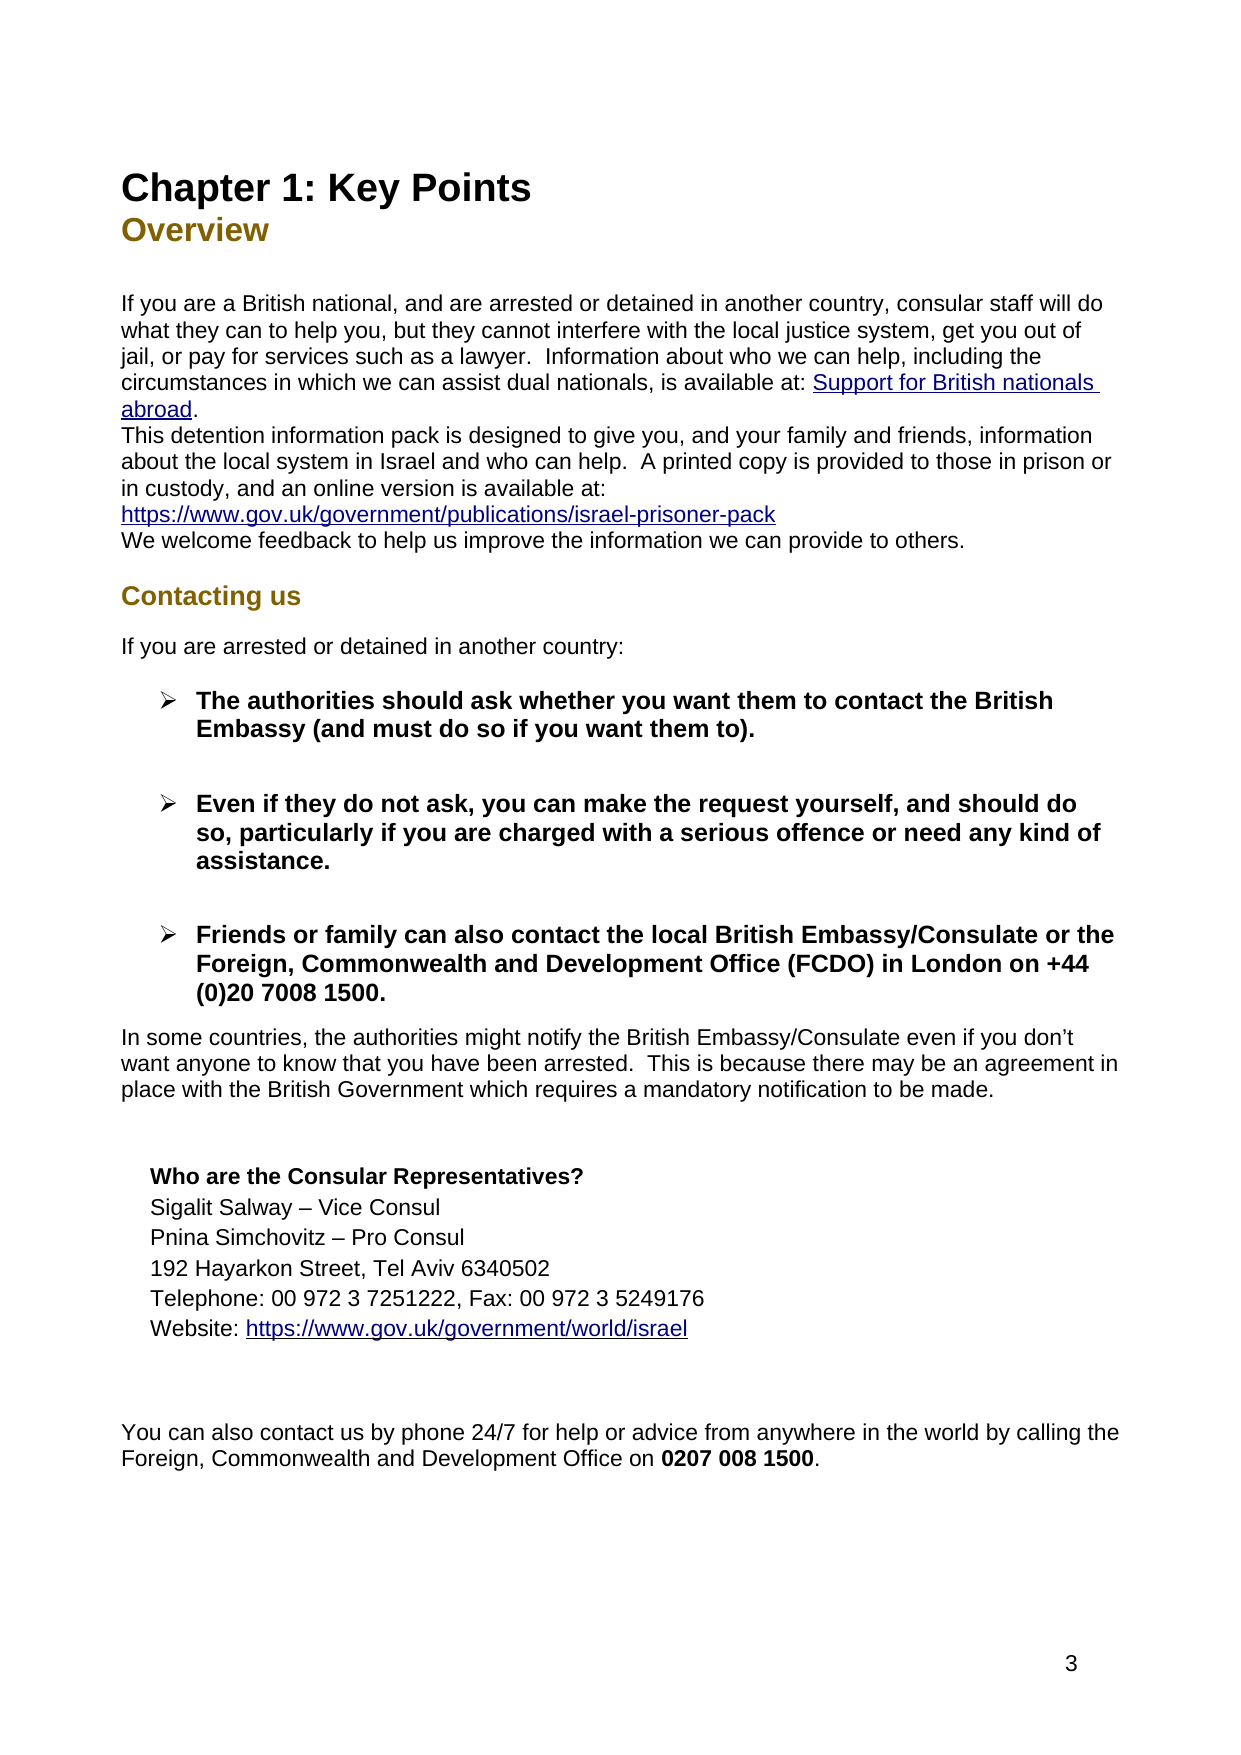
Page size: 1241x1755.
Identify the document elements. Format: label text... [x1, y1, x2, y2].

text This detention information pack is designed to give you, and your family and friends, information about the local system in Israel and who can help. A printed copy is provided to those in prison or in custody, and an online version is available at: https://www.gov.uk/government/publications/israel-prisoner-pack [121, 422, 1120, 527]
text If you are a British national, and are arrested or detained in another country, consular staff will do what they can to help you, but they cannot interfere with the local justice system, get you out of jail, or pay for services such as a lawyer. Information about who we can help, including the circumstances in which we can assist dual nationals, is available at: Support for British nationals abroad. [121, 290, 1120, 422]
text If you are arrested or detained in another country: [121, 633, 1120, 659]
text In some countries, the authorities might notify the British Embassy/Consulate even if you don’t want anyone to know that you have been arrested. This is because there may be an agreement in place with the British Government which requires a mandatory notification to be made. [121, 1023, 1120, 1102]
text Website: https://www.gov.uk/government/world/israel [150, 1315, 1120, 1342]
list Friends or family can also contact the local British Embassy/Consulate or the Foreign, Commonwealth and Development Office (FCDO) in London on +44 (0)20 7008 1500. [158, 920, 1120, 1007]
text Overview [121, 210, 1120, 249]
subtitle Who are the Consular Representatives? [150, 1163, 1120, 1189]
text 192 Hayarkon Street, Tel Aviv 6340502 [150, 1255, 1120, 1281]
text Contacting us [121, 580, 1120, 611]
text Chapter 1: Key Points [121, 164, 1120, 210]
text You can also contact us by phone 24/7 for help or advice from anywhere in the world by calling the Foreign, Commonwealth and Development Office on 0207 008 1500. [121, 1419, 1120, 1472]
list The authorities should ask whether you want them to contact the British Embassy (and must do so if you want them to). [158, 686, 1120, 743]
list Even if they do not ask, you can make the request yourself, and should do so, particularly if you are charged with a serious offence or need any kind of assistance. [158, 789, 1120, 875]
text Sigalit Salway – Vice Consul [150, 1194, 1120, 1220]
text We welcome feedback to help us improve the information we can provide to others. [121, 527, 1120, 554]
text Pnina Simchovitz – Pro Consul [150, 1224, 1120, 1251]
text Telephone: 00 972 3 7251222, Fax: 00 972 3 5249176 [150, 1285, 1120, 1311]
